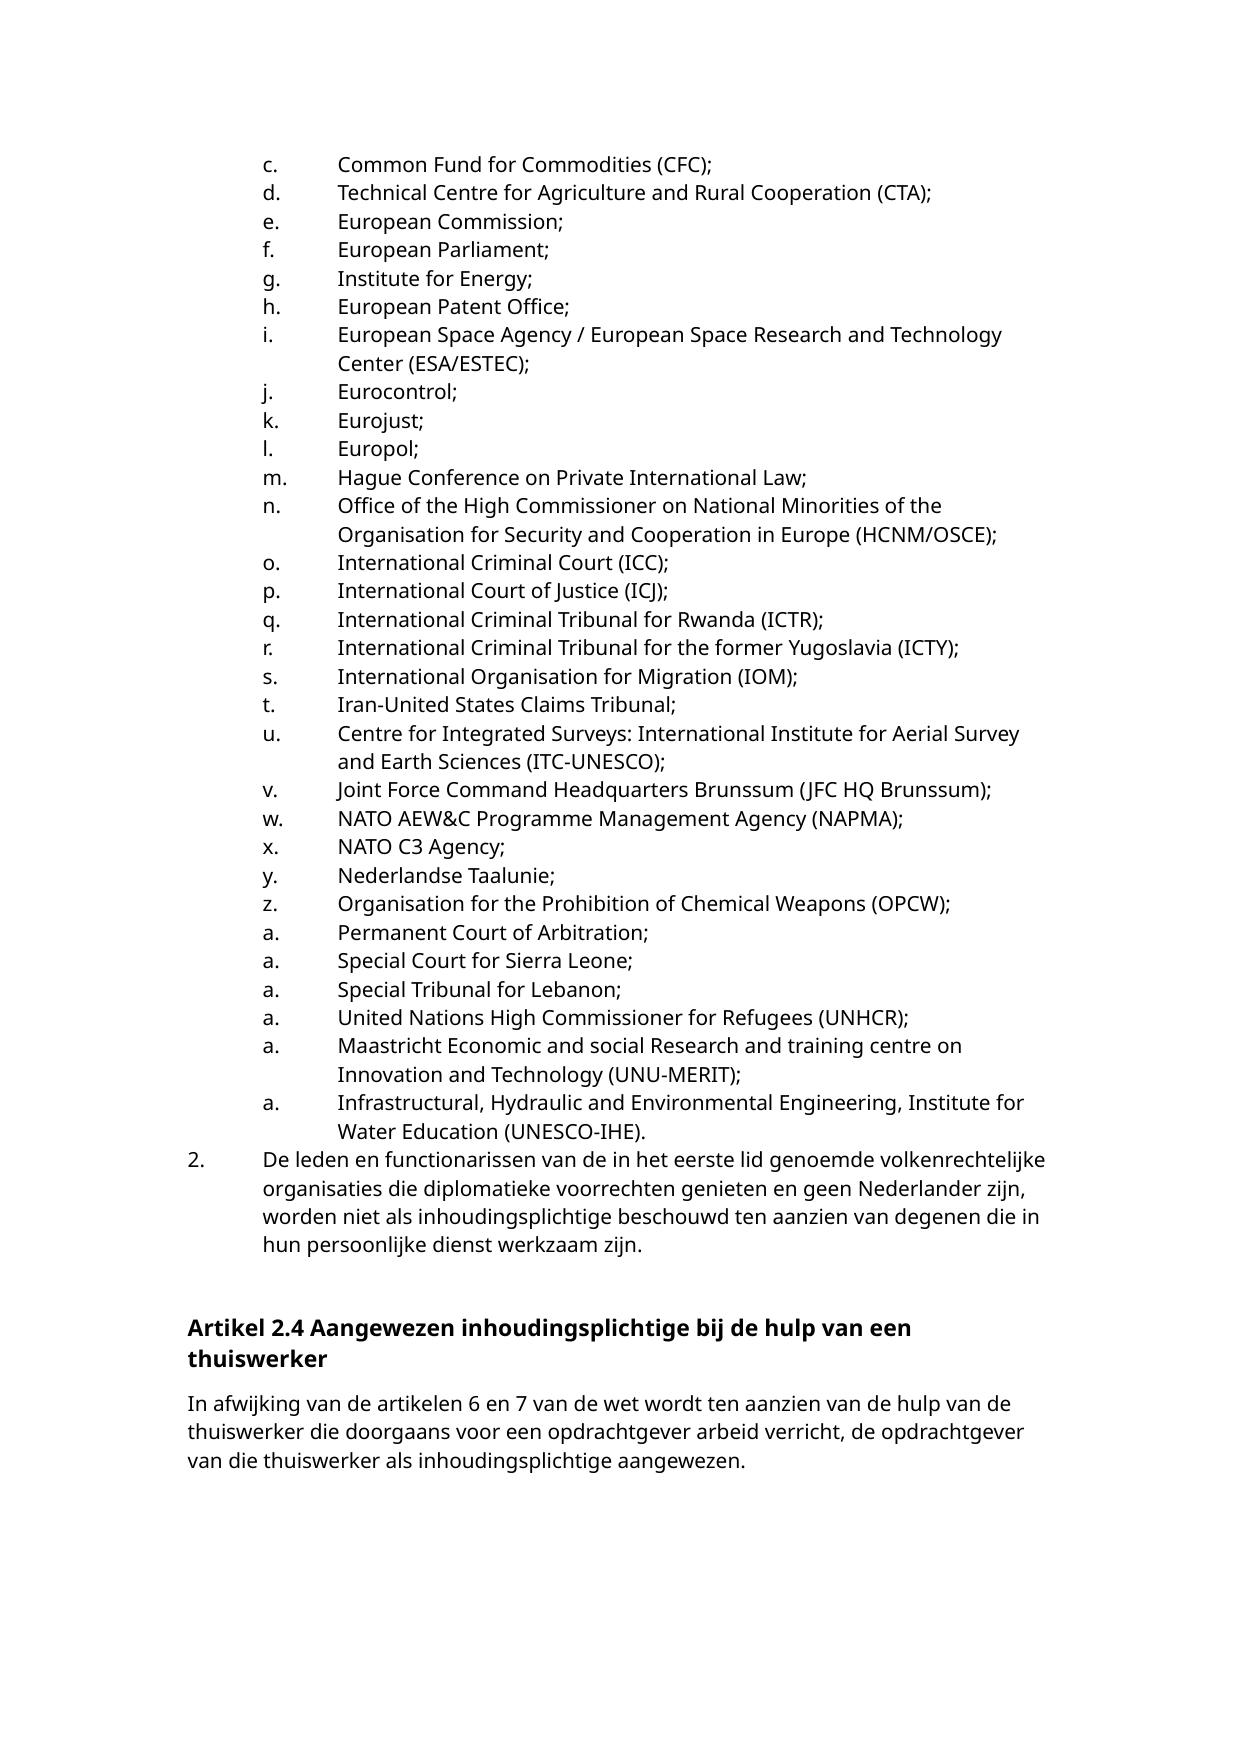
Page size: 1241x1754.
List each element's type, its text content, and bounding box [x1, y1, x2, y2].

list Nederlandse Taalunie; [262, 861, 1053, 889]
subtitle Artikel 2.4 Aangewezen inhoudingsplichtige bij de hulp van een thuiswerker [187, 1312, 1053, 1374]
list Maastricht Economic and social Research and training centre on Innovation and Technology (UNU-MERIT); [262, 1032, 1053, 1088]
list United Nations High Commissioner for Refugees (UNHCR); [262, 1003, 1053, 1032]
list European Commission; [262, 207, 1053, 235]
list Centre for Integrated Surveys: International Institute for Aerial Survey and Earth Sciences (ITC-UNESCO); [262, 719, 1053, 776]
list International Court of Justice (ICJ); [262, 577, 1053, 605]
list De leden en functionarissen van de in het eerste lid genoemde volkenrechtelijke organisaties die diplomatieke voorrechten genieten en geen Nederlander zijn, worden niet als inhoudingsplichtige beschouwd ten aanzien van degenen die in hun persoonlijke dienst werkzaam zijn. [187, 1145, 1053, 1259]
list International Criminal Court (ICC); [262, 548, 1053, 577]
list Iran-United States Claims Tribunal; [262, 690, 1053, 719]
list Eurojust; [262, 406, 1053, 434]
list Joint Force Command Headquarters Brunssum (JFC HQ Brunssum); [262, 776, 1053, 804]
list Infrastructural, Hydraulic and Environmental Engineering, Institute for Water Education (UNESCO-IHE). [262, 1088, 1053, 1145]
list Common Fund for Commodities (CFC); [262, 150, 1053, 178]
list International Criminal Tribunal for Rwanda (ICTR); [262, 605, 1053, 633]
list Institute for Energy; [262, 264, 1053, 292]
list International Organisation for Migration (IOM); [262, 662, 1053, 690]
list Permanent Court of Arbitration; [262, 918, 1053, 946]
list European Parliament; [262, 235, 1053, 264]
list Office of the High Commissioner on National Minorities of the Organisation for Security and Cooperation in Europe (HCNM/OSCE); [262, 491, 1053, 548]
list NATO AEW&C Programme Management Agency (NAPMA); [262, 804, 1053, 832]
list Eurocontrol; [262, 377, 1053, 406]
list Special Tribunal for Lebanon; [262, 975, 1053, 1003]
list Technical Centre for Agriculture and Rural Cooperation (CTA); [262, 178, 1053, 207]
list Hague Conference on Private International Law; [262, 463, 1053, 491]
text In afwijking van de artikelen 6 en 7 van de wet wordt ten aanzien van de hulp van de thuiswerker die doorgaans voor een opdrachtgever arbeid verricht, de opdrachtgever van die thuiswerker als inhoudingsplichtige aangewezen. [187, 1389, 1053, 1474]
list Organisation for the Prohibition of Chemical Weapons (OPCW); [262, 889, 1053, 918]
list European Space Agency / European Space Research and Technology Center (ESA/ESTEC); [262, 321, 1053, 377]
list European Patent Office; [262, 292, 1053, 321]
list Special Court for Sierra Leone; [262, 946, 1053, 975]
list NATO C3 Agency; [262, 832, 1053, 861]
list International Criminal Tribunal for the former Yugoslavia (ICTY); [262, 633, 1053, 662]
list Europol; [262, 434, 1053, 463]
